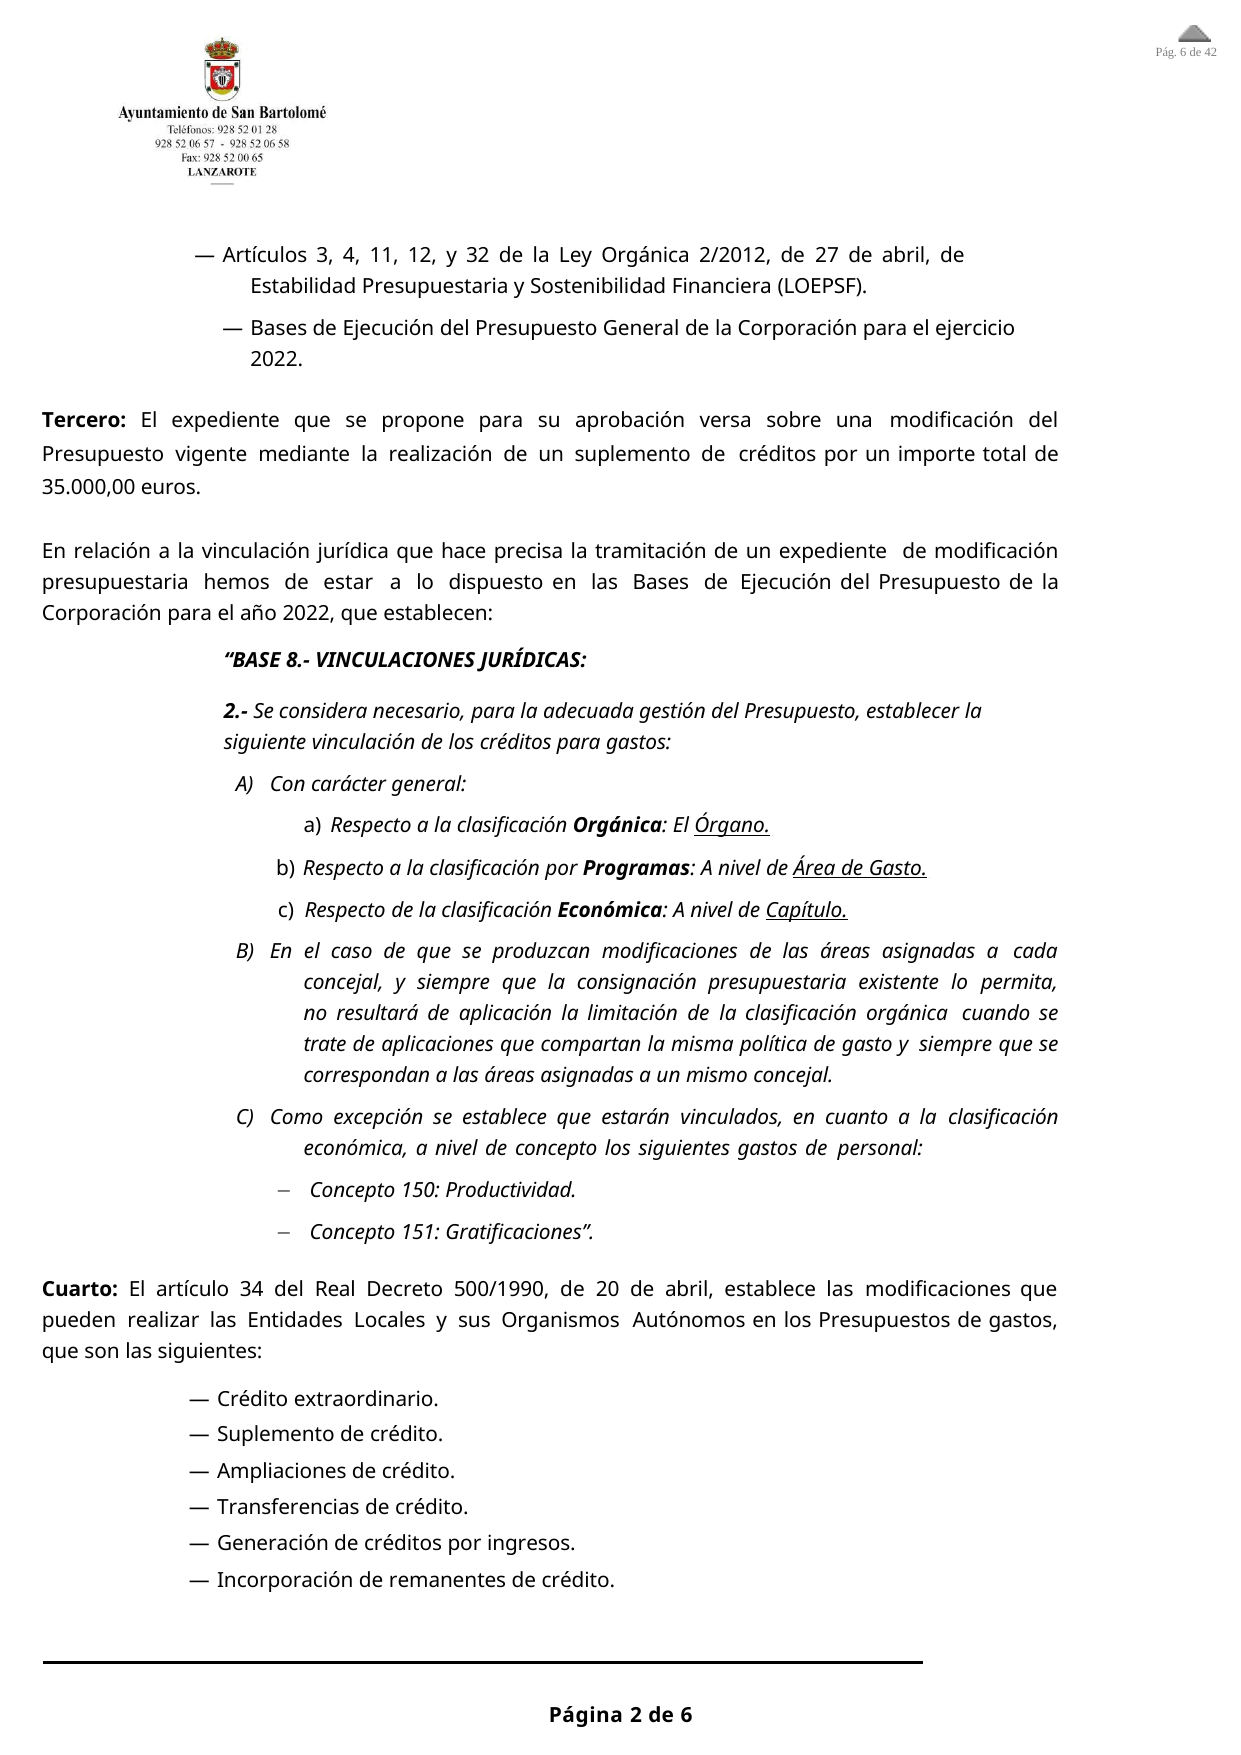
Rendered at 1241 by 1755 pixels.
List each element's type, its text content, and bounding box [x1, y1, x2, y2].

list Artículos 3, 4, 11, 12, y 32 de la Ley Orgánica 2/2012, de 27 de abril, de Estabilidad Presupuestaria y Sostenibilidad Financiera (LOEPSF). [194, 241, 1058, 299]
list Respecto de la clasificación Económica: A nivel de Capítulo. [278, 895, 1232, 923]
list Ampliaciones de crédito. [189, 1456, 1232, 1484]
text “BASE 8.- VINCULACIONES JURÍDICAS: [223, 646, 1232, 674]
text En relación a la vinculación jurídica que hace precisa la tramitación de un expediente de modificación presupuestaria hemos de estar a lo dispuesto en las Bases de Ejecución del Presupuesto de la Corporación para el año 2022, que establecen: [42, 536, 1058, 626]
list Crédito extraordinario. [189, 1384, 1232, 1412]
picture [1177, 25, 1211, 42]
list Respecto a la clasificación Orgánica: El Órgano. [303, 811, 1232, 839]
list Generación de créditos por ingresos. [189, 1528, 1232, 1557]
list Respecto a la clasificación por Programas: A nivel de Área de Gasto. [276, 853, 1232, 881]
list Concepto 150: Productividad. [275, 1176, 1232, 1204]
list Con carácter general: [236, 769, 1232, 797]
list Incorporación de remanentes de crédito. [189, 1565, 1232, 1593]
list En el caso de que se produzcan modificaciones de las áreas asignadas a cada concejal, y siempre que la consignación presupuestaria existente lo permita, no resultará de aplicación la limitación de la clasificación orgánica cuando se trate de aplicaciones que compartan la misma política de gasto y siempre que se correspondan a las áreas asignadas a un mismo concejal. [236, 937, 1058, 1089]
text 2.- Se considera necesario, para la adecuada gestión del Presupuesto, establecer la siguiente vinculación de los créditos para gastos: [223, 696, 1058, 755]
picture [116, 36, 329, 186]
list Transferencias de crédito. [189, 1492, 1232, 1521]
list Suplemento de crédito. [189, 1419, 1232, 1448]
list Concepto 151: Gratificaciones”. [275, 1217, 1232, 1246]
text Página 2 de 6 [323, 1700, 918, 1729]
list Como excepción se establece que estarán vinculados, en cuanto a la clasificación económica, a nivel de concepto los siguientes gastos de personal: [236, 1102, 1059, 1162]
text Cuarto: El artículo 34 del Real Decreto 500/1990, de 20 de abril, establece las modificaciones que pueden realizar las Entidades Locales y sus Organismos Autónomos en los Presupuestos de gastos, que son las siguientes: [42, 1274, 1059, 1364]
text Tercero: El expediente que se propone para su aprobación versa sobre una modificación del Presupuesto vigente mediante la realización de un suplemento de créditos por un importe total de 35.000,00 euros. [42, 405, 1059, 501]
list Bases de Ejecución del Presupuesto General de la Corporación para el ejercicio 2022. [222, 313, 1058, 372]
